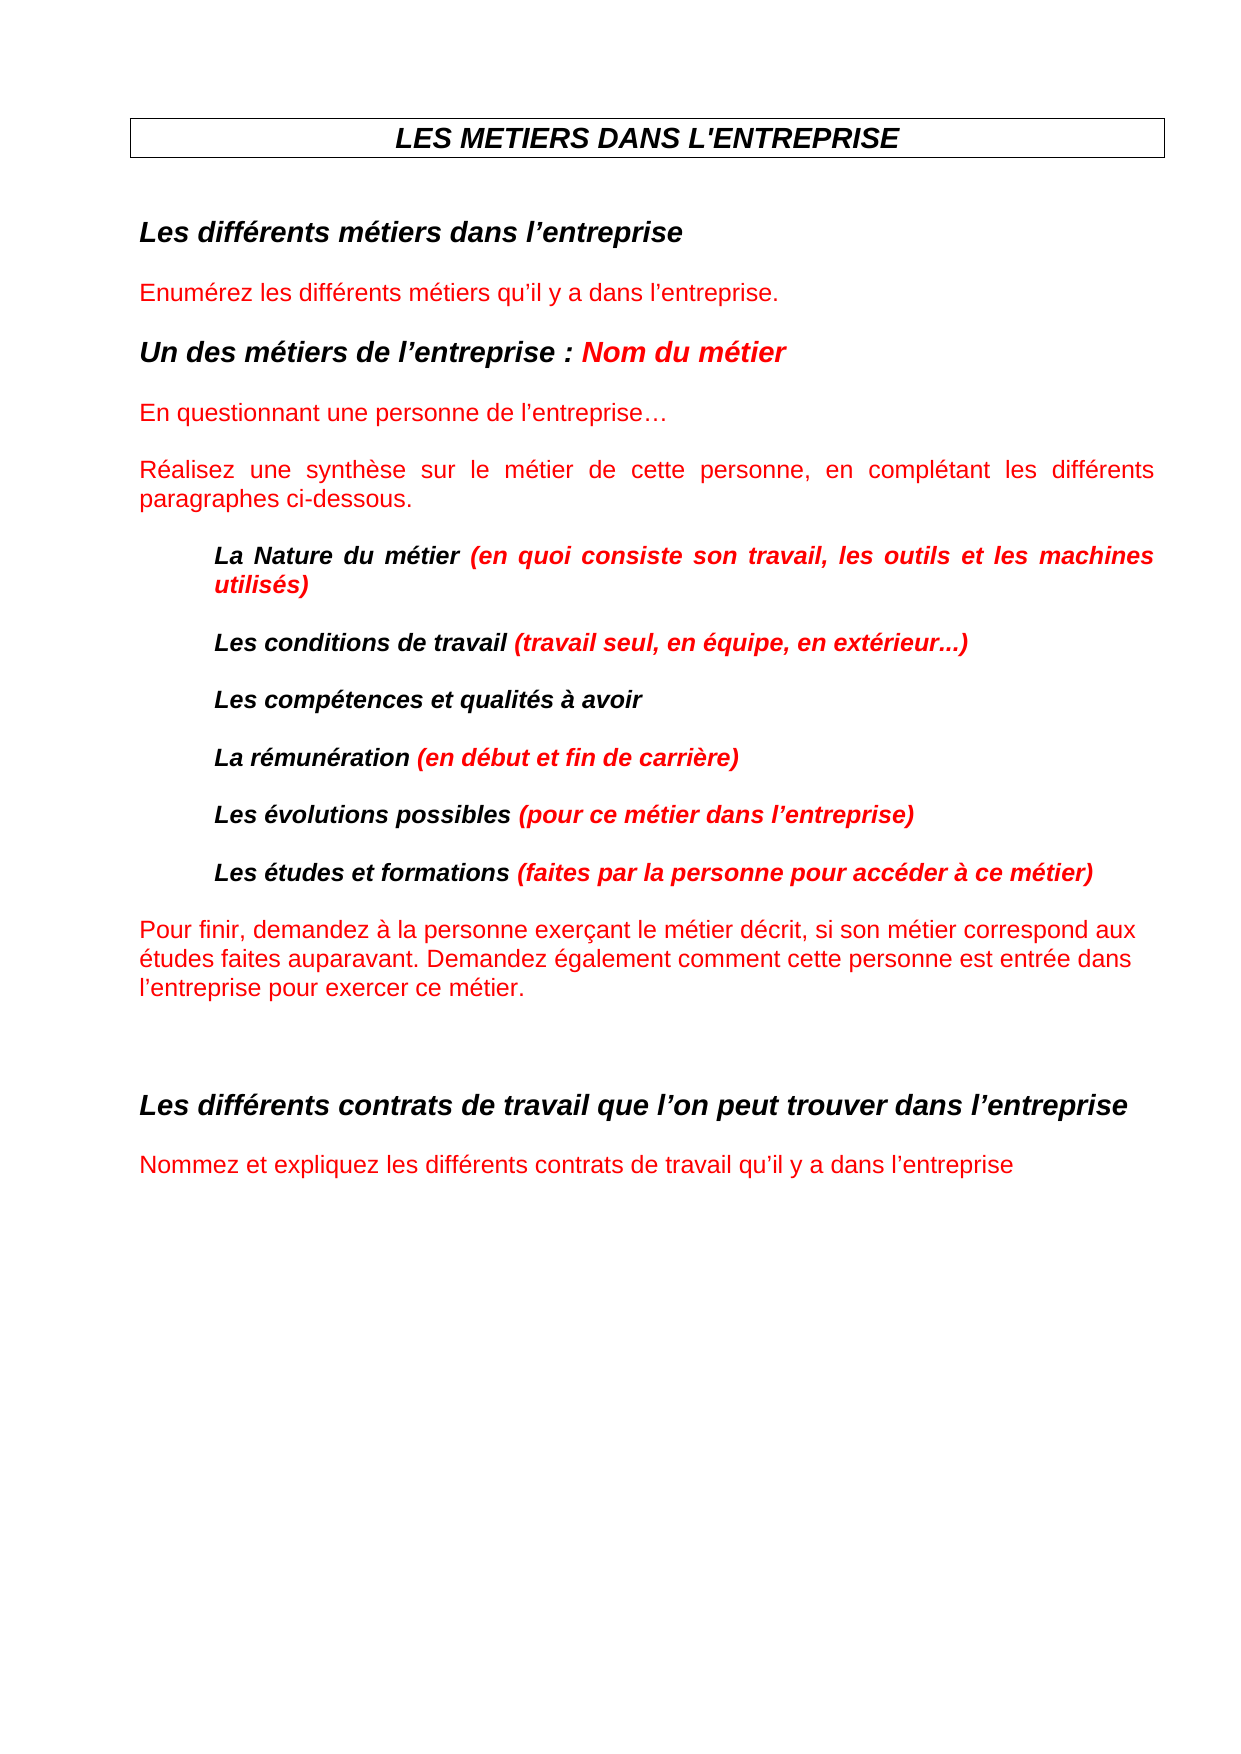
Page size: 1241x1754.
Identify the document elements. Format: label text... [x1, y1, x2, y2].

text Nommez et expliquez les différents contrats de travail qu’il y a dans l’entreprise [139, 1150, 1156, 1178]
text En questionnant une personne de l’entreprise… [139, 397, 1156, 426]
text Les études et formations (faites par la personne pour accéder à ce métier) [214, 857, 1156, 886]
text Les conditions de travail (travail seul, en équipe, en extérieur...) [214, 627, 1156, 656]
text La Nature du métier (en quoi consiste son travail, les outils et les machines utilisés) [214, 541, 1156, 599]
text Un des métiers de l’entreprise : Nom du métier [139, 335, 1156, 369]
text La rémunération (en début et fin de carrière) [214, 742, 1156, 771]
text Les différents contrats de travail que l’on peut trouver dans l’entreprise [139, 1087, 1156, 1121]
text Enumérez les différents métiers qu’il y a dans l’entreprise. [139, 278, 1156, 306]
text Les évolutions possibles (pour ce métier dans l’entreprise) [214, 800, 1156, 829]
subtitle Les mEtiers dans l'entreprise [131, 119, 1164, 157]
subtitle Les différents métiers dans l’entreprise [139, 215, 1156, 249]
text Les compétences et qualités à avoir [214, 685, 1156, 714]
text Pour finir, demandez à la personne exerçant le métier décrit, si son métier correspond aux études faites auparavant. Demandez également comment cette personne est entrée dans l’entreprise pour exercer ce métier. [139, 915, 1156, 1001]
text Réalisez une synthèse sur le métier de cette personne, en complétant les différents paragraphes ci-dessous. [139, 455, 1156, 512]
